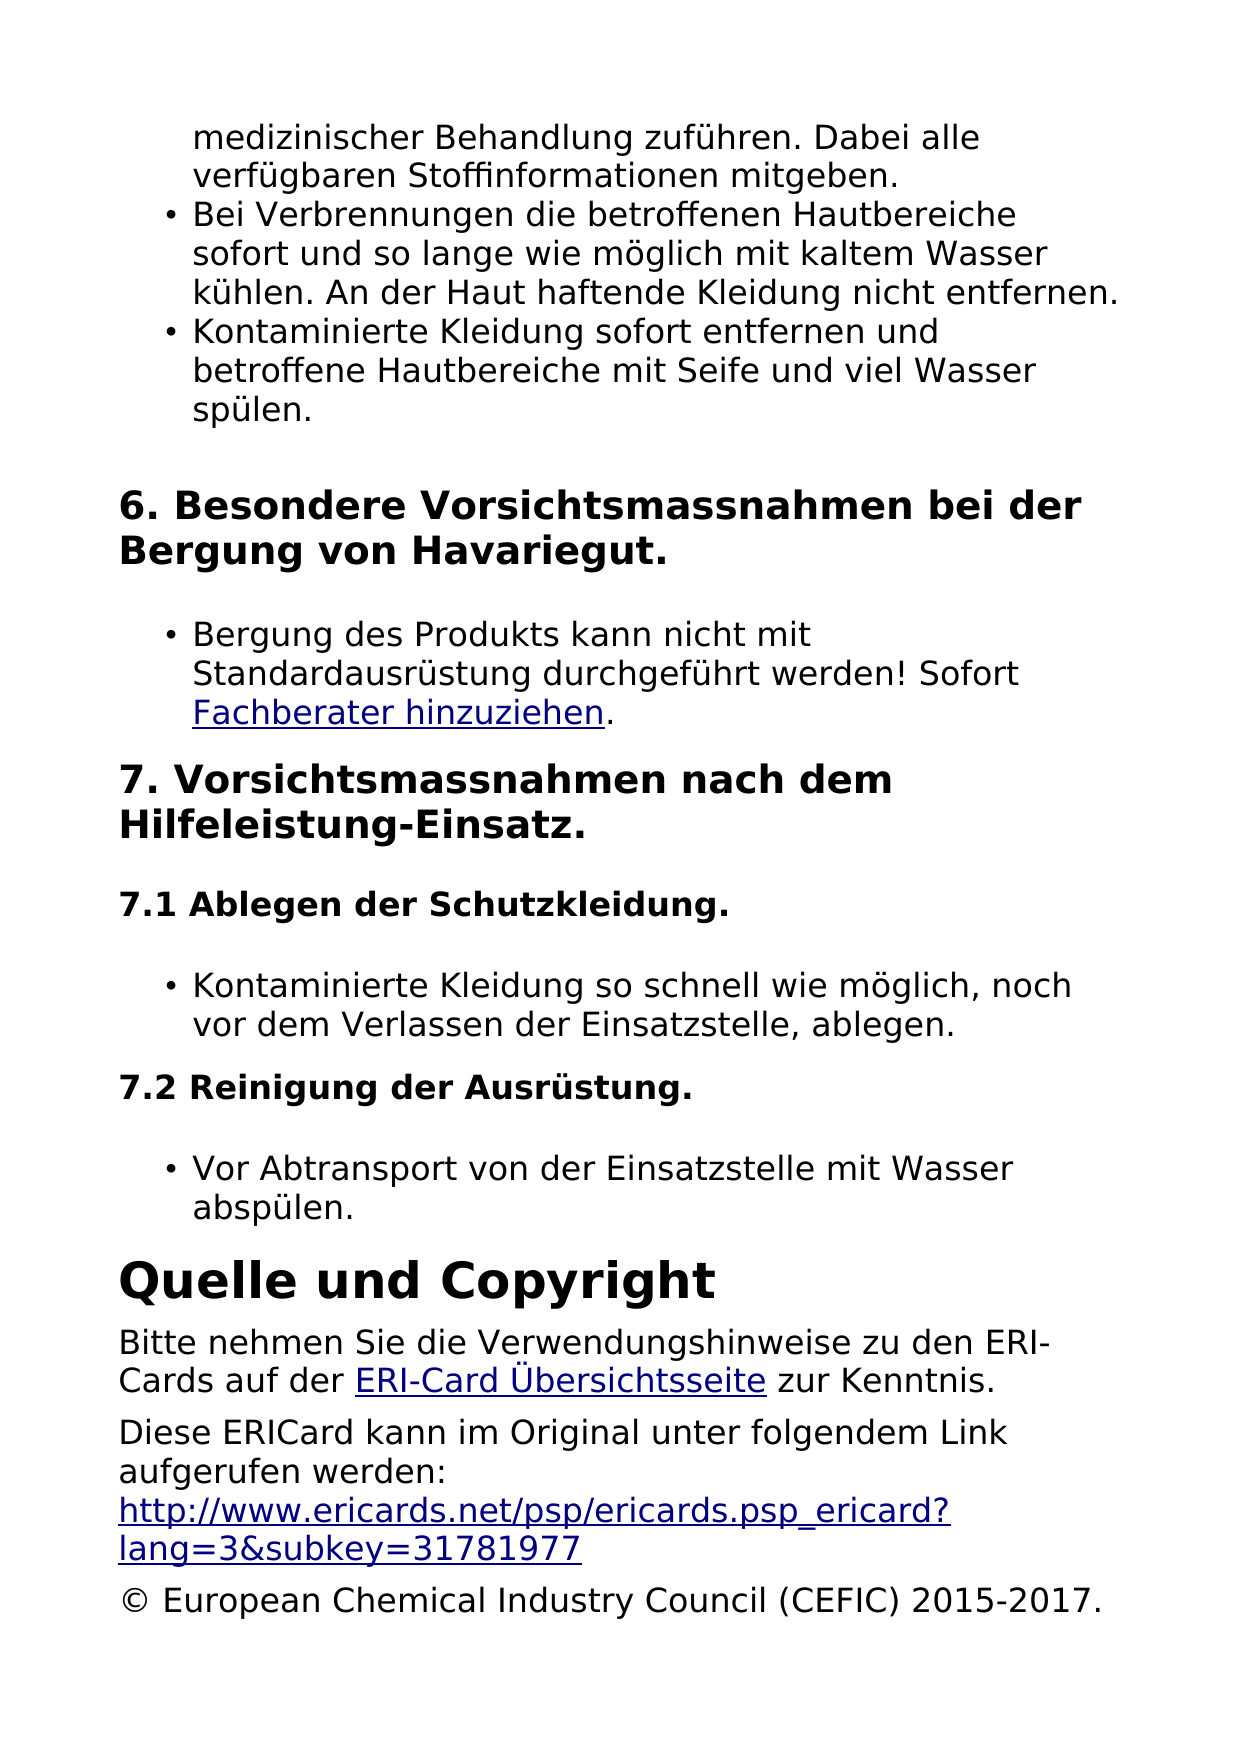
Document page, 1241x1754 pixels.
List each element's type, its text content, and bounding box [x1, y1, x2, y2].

text © European Chemical Industry Council (CEFIC) 2015-2017. [118, 1581, 1122, 1620]
subtitle 6. Besondere Vorsichtsmassnahmen bei der Bergung von Havariegut. [118, 483, 1122, 574]
list Bei Verbrennungen die betroffenen Hautbereiche sofort und so lange wie möglich mit kaltem Wasser kühlen. An der Haut haftende Kleidung nicht entfernen. [177, 196, 1122, 312]
text Bitte nehmen Sie die Verwendungshinweise zu den ERI-Cards auf der ERI-Card Übersichtsseite zur Kenntnis. [118, 1323, 1122, 1401]
list Bergung des Produkts kann nicht mit Standardausrüstung durchgeführt werden! Sofort Fachberater hinzuziehen. [177, 616, 1122, 732]
subtitle 7.1 Ablegen der Schutzkleidung. [118, 885, 1122, 924]
list Vor Abtransport von der Einsatzstelle mit Wasser abspülen. [177, 1150, 1122, 1227]
subtitle Quelle und Copyright [118, 1252, 1122, 1311]
subtitle 7.2 Reinigung der Ausrüstung. [118, 1069, 1122, 1108]
list medizinischer Behandlung zuführen. Dabei alle verfügbaren Stoffinformationen mitgeben. [177, 118, 1122, 196]
list Kontaminierte Kleidung so schnell wie möglich, noch vor dem Verlassen der Einsatzstelle, ablegen. [177, 966, 1122, 1044]
text Diese ERICard kann im Original unter folgendem Link aufgerufen werden: http://www.ericards.net/psp/ericards.psp_ericard?lang=3&subkey=31781977 [118, 1413, 1122, 1569]
subtitle 7. Vorsichtsmassnahmen nach dem Hilfeleistung-Einsatz. [118, 757, 1122, 848]
list Kontaminierte Kleidung sofort entfernen und betroffene Hautbereiche mit Seife und viel Wasser spülen. [177, 312, 1122, 429]
